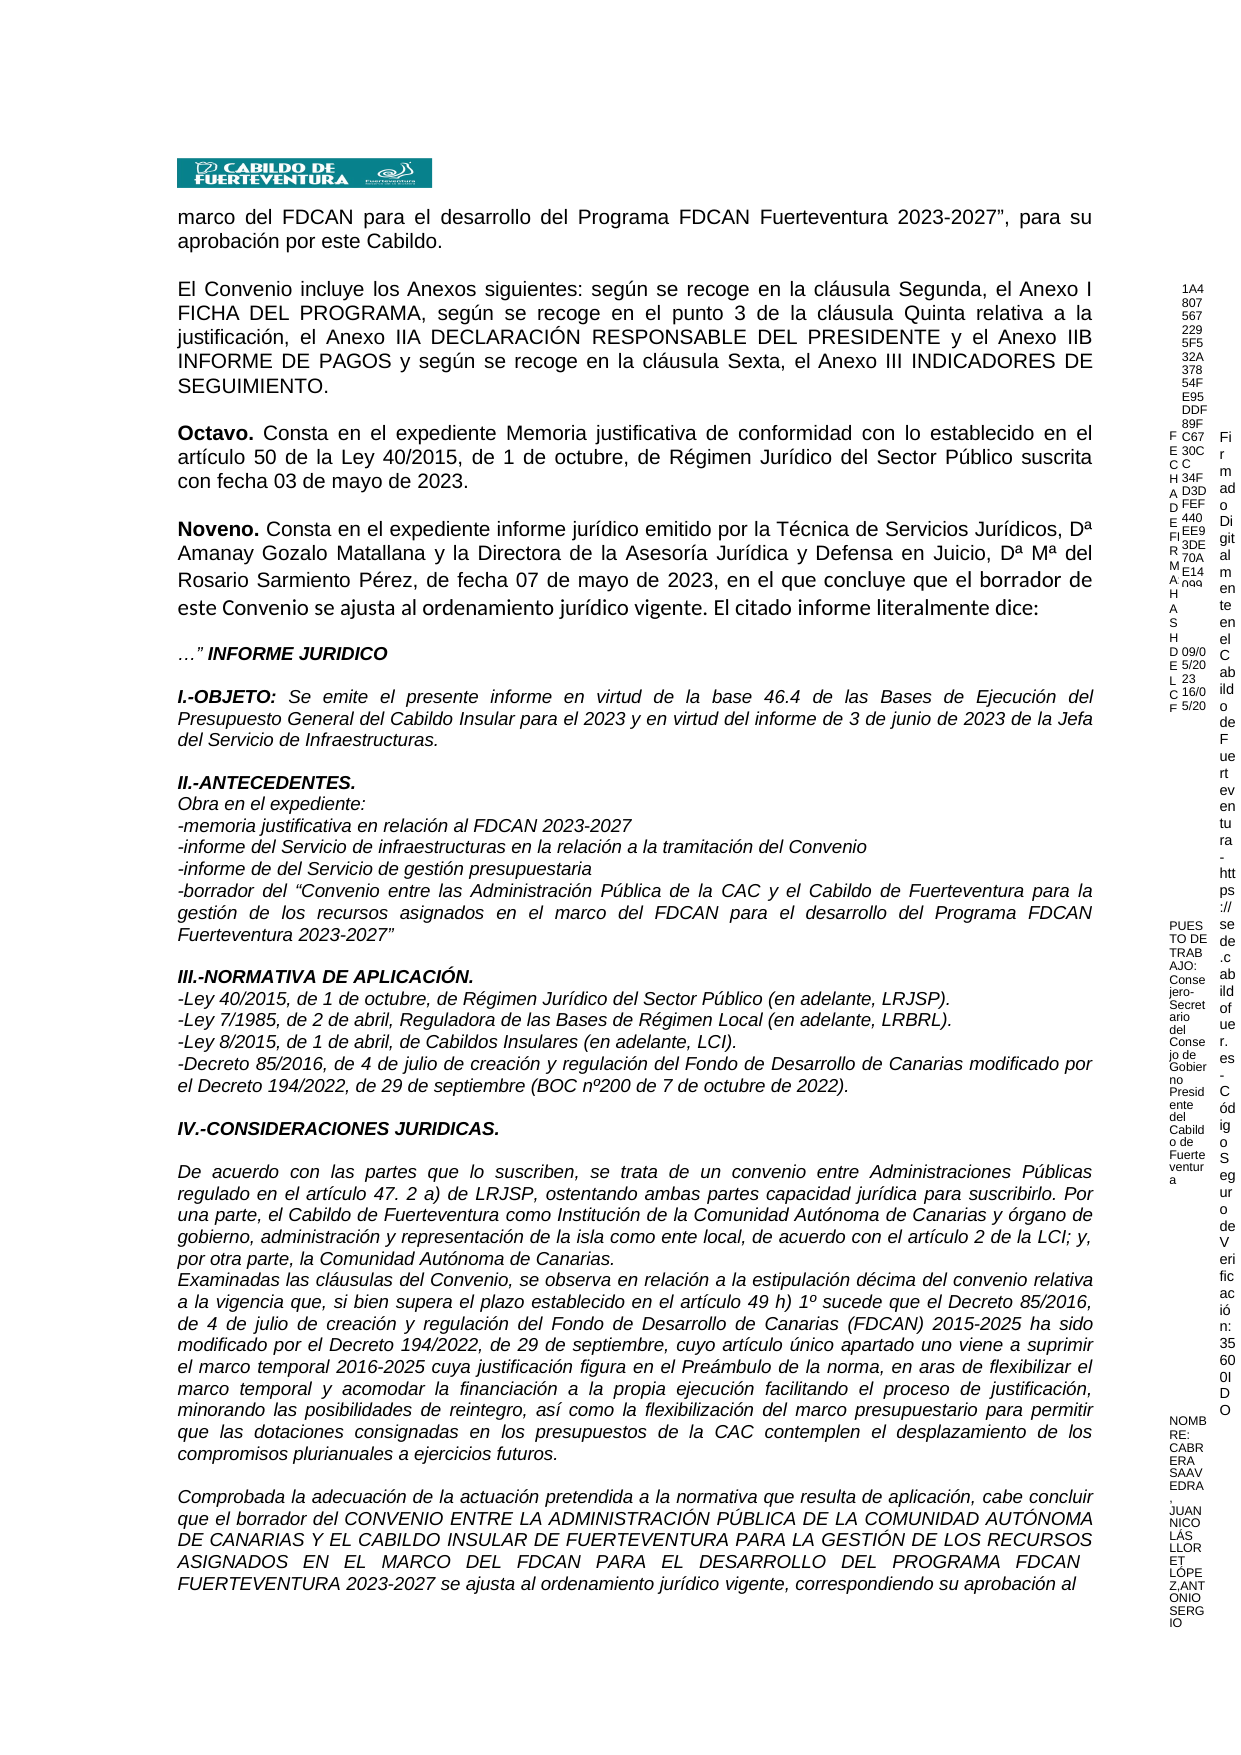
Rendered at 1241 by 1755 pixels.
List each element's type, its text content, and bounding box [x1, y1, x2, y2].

text IV.-CONSIDERACIONES JURIDICAS. [177, 1118, 1167, 1139]
text [1179, 642, 1217, 712]
text -Ley 7/1985, de 2 de abril, Reguladora de las Bases de Régimen Local (en adelante, LRBRL). [177, 1009, 1167, 1031]
text CABRERA SAAVEDRA, JUAN NICOLÁS LLORET LÓPEZ,ANTONIO SERGIO [1169, 1443, 1207, 1630]
text Comprobada la adecuación de la actuación pretendida a la normativa que resulta de aplicación, cabe concluir que el borrador del CONVENIO ENTRE LA ADMINISTRACIÓN PÚBLICA DE LA COMUNIDAD AUTÓNOMA DE CANARIAS Y EL CABILDO INSULAR DE FUERTEVENTURA PARA LA GESTIÓN DE LOS RECURSOS ASIGNADOS EN EL MARCO DEL FDCAN PARA EL DESARROLLO DEL PROGRAMA FDCAN [177, 1486, 1093, 1572]
text III.-NORMATIVA DE APLICACIÓN. [177, 967, 1167, 988]
text NOMBRE: [1169, 1415, 1209, 1442]
text FUERTEVENTURA 2023-2027 se ajusta al ordenamiento jurídico vigente, correspondiendo su aprobación al [177, 1572, 1167, 1594]
text II.-ANTECEDENTES. [177, 772, 1217, 794]
text PUESTO DE TRABAJO: [1169, 919, 1209, 973]
text -informe de del Servicio de gestión presupuestaria [177, 858, 1217, 880]
text 16/05/2023 [1182, 686, 1209, 712]
text -borrador del “Convenio entre las Administración Pública de la CAC y el Cabildo de Fuerteventura para la gestión de los recursos asignados en el marco del FDCAN para el desarrollo del Programa FDCAN Fuerteventura 2023-2027” [177, 880, 1093, 945]
text …” INFORME JURIDICO [177, 642, 1167, 664]
text -informe del Servicio de infraestructuras en la relación a la tramitación del Convenio [177, 837, 1217, 858]
text Obra en el expediente: [177, 794, 1217, 815]
text Examinadas las cláusulas del Convenio, se observa en relación a la estipulación décima del convenio relativa a la vigencia que, si bien supera el plazo establecido en el artículo 49 h) 1º sucede que el Decreto 85/2016, de 4 de julio de creación y regulación del Fondo de Desarrollo de Canarias (FDCAN) 2015-2025 ha sido modificado por el Decreto 194/2022, de 29 de septiembre, cuyo artículo único apartado uno viene a suprimir el marco temporal 2016-2025 cuya justificación figura en el Preámbulo de la norma, en aras de flexibilizar el marco temporal y acomodar la financiación a la propia ejecución facilitando el proceso de justificación, minorando las posibilidades de reintegro, así como la flexibilización del marco presupuestario para permitir que las dotaciones consignadas en los presupuestos de la CAC contemplen el desplazamiento de los compromisos plurianuales a ejercicios futuros. [177, 1269, 1093, 1464]
text Octavo. Consta en el expediente Memoria justificativa de conformidad con lo establecido en el artículo 50 de la Ley 40/2015, de 1 de octubre, de Régimen Jurídico del Sector Público suscrita con fecha 03 de mayo de 2023. [177, 421, 1093, 493]
text -Decreto 85/2016, de 4 de julio de creación y regulación del Fondo de Desarrollo de Canarias modificado por el Decreto 194/2022, de 29 de septiembre (BOC nº200 de 7 de octubre de 2022). [177, 1053, 1093, 1096]
text 34FD3DFEF440EE93DE70AE140996B1C6668F08F5 [1182, 471, 1209, 586]
text -Ley 8/2015, de 1 de abril, de Cabildos Insulares (en adelante, LCI). [177, 1031, 1167, 1053]
text I.-OBJETO: Se emite el presente informe en virtud de la base 46.4 de las Bases de Ejecución del Presupuesto General del Cabildo Insular para el 2023 y en virtud del informe de 3 de junio de 2023 de la Jefa del Servicio de Infraestructuras. [177, 686, 1093, 751]
text 1A48075672295F532A37854FE95DDF89FC6730CC [1182, 283, 1209, 471]
text Consejero-Secretario del Consejo de Gobierno Presidente del Cabildo de Fuerteventura [1169, 974, 1207, 1183]
picture [177, 158, 433, 188]
text -memoria justificativa en relación al FDCAN 2023-2027 [177, 815, 1217, 837]
text Noveno. Consta en el expediente informe jurídico emitido por la Técnica de Servicios Jurídicos, Dª Amanay Gozalo Matallana y la Directora de la Asesoría Jurídica y Defensa en Juicio, Dª Mª del Rosario Sarmiento Pérez, de fecha 07 de mayo de 2023, en el que concluye que el borrador de este Convenio se ajusta al ordenamiento jurídico vigente. El citado informe literalmente dice: [177, 517, 1093, 621]
text El Convenio incluye los Anexos siguientes: según se recoge en la cláusula Segunda, el Anexo I FICHA DEL PROGRAMA, según se recoge en el punto 3 de la cláusula Quinta relativa a la justificación, el Anexo IIA DECLARACIÓN RESPONSABLE DEL PRESIDENTE y el Anexo IIB INFORME DE PAGOS y según se recoge en la cláusula Sexta, el Anexo III INDICADORES DE SEGUIMIENTO. [177, 277, 1093, 397]
text De acuerdo con las partes que lo suscriben, se trata de un convenio entre Administraciones Públicas regulado en el artículo 47. 2 a) de LRJSP, ostentando ambas partes capacidad jurídica para suscribirlo. Por una parte, el Cabildo de Fuerteventura como Institución de la Comunidad Autónoma de Canarias y órgano de gobierno, administración y representación de la isla como ente local, de acuerdo con el artículo 2 de la LCI; y, por otra parte, la Comunidad Autónoma de Canarias. [177, 1161, 1093, 1269]
text FECHA DE FIRMA: HASH DEL CERTIFICADO: [1169, 429, 1184, 712]
text Firmado Digitalmente en el Cabildo de Fuerteventura - https://sede.cabildofuer.es - Código Seguro de Verificación: 35600IDOC2CC398365C80FEC4093 [1219, 429, 1236, 1420]
text -Ley 40/2015, de 1 de octubre, de Régimen Jurídico del Sector Público (en adelante, LRJSP). [177, 988, 1167, 1009]
text 09/05/2023 [1182, 646, 1209, 686]
text marco del FDCAN para el desarrollo del Programa FDCAN Fuerteventura 2023-2027”, para su aprobación por este Cabildo. [177, 205, 1093, 253]
